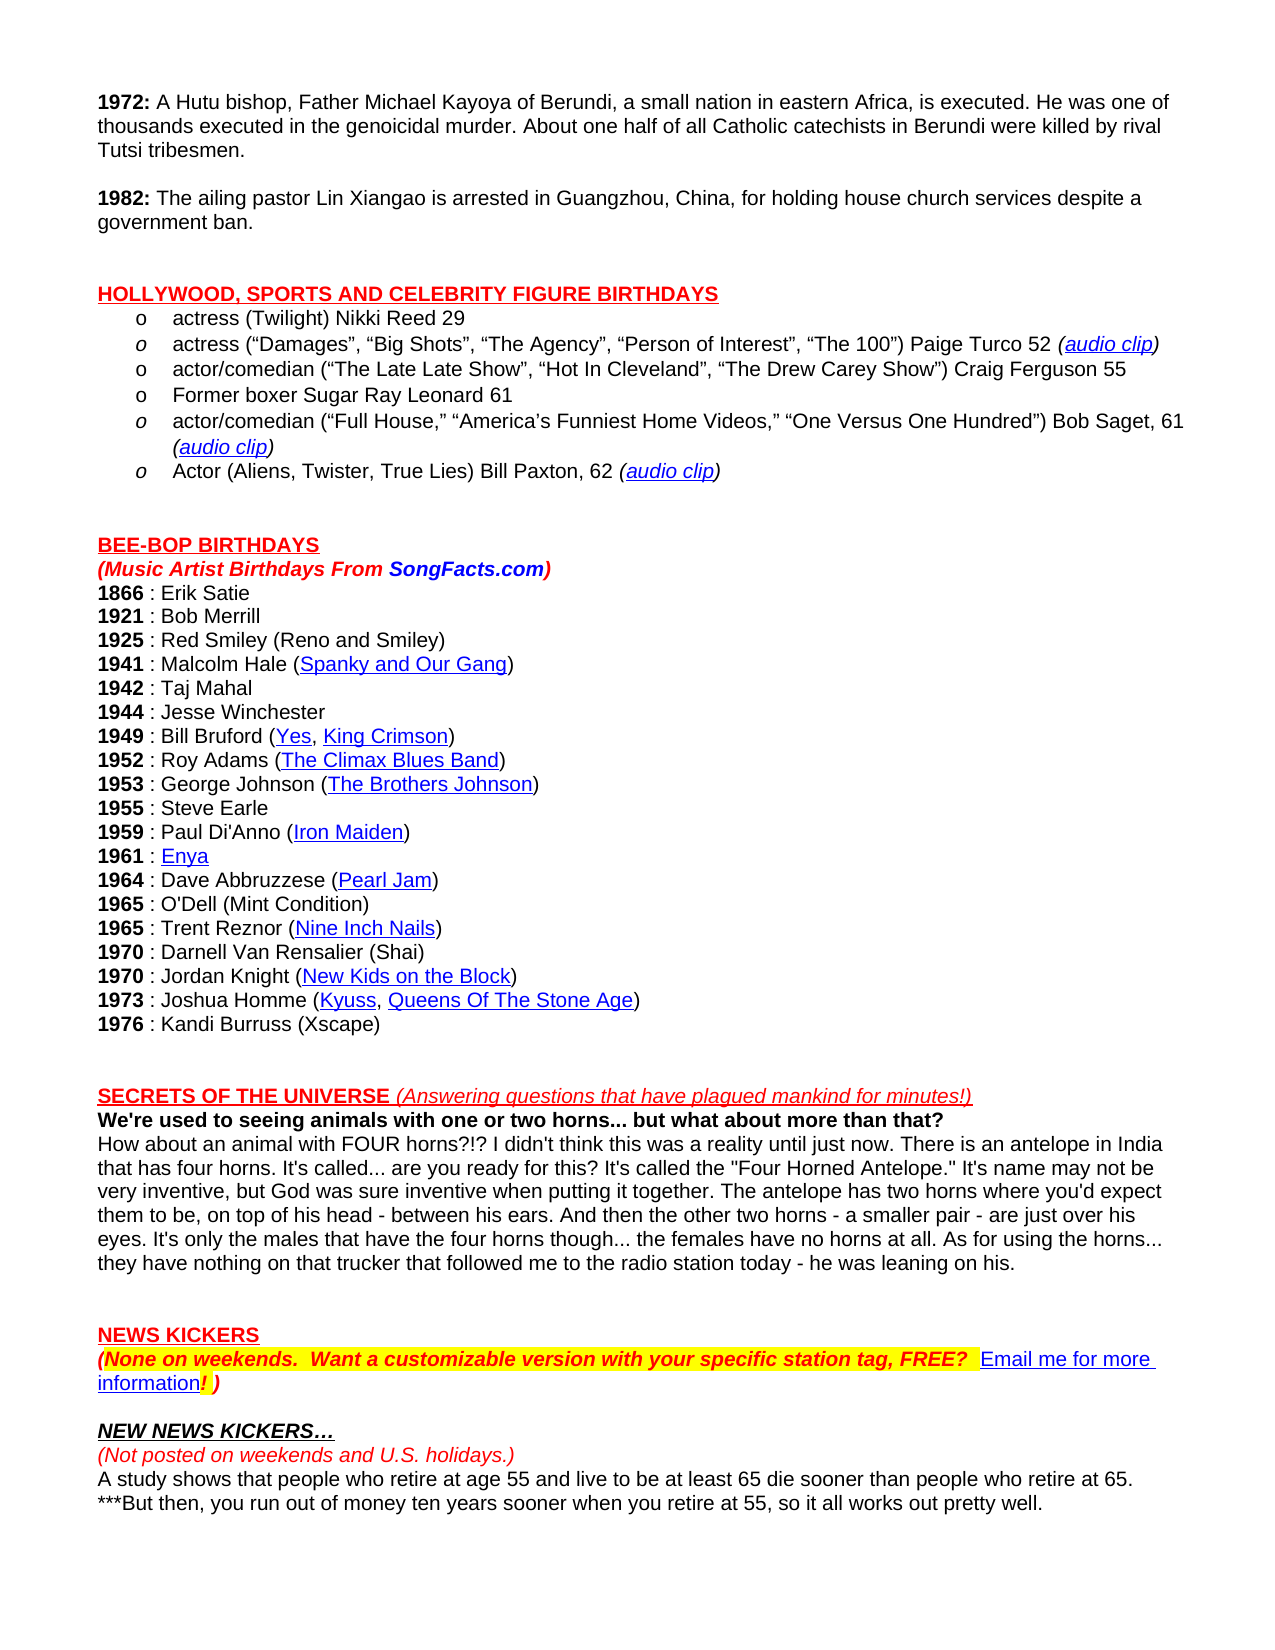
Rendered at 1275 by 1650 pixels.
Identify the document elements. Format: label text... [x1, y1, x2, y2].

text 1944 : Jesse Winchester [97, 700, 1185, 724]
text 1982: The ailing pastor Lin Xiangao is arrested in Guangzhou, China, for holding house church services despite a government ban. [97, 186, 1185, 234]
text 1949 : Bill Bruford (Yes, King Crimson) [97, 724, 1185, 748]
text HOLLYWOOD, SPORTS AND CELEBRITY FIGURE BIRTHDAYS [97, 282, 1185, 306]
text 1866 : Erik Satie [97, 580, 1185, 604]
text A study shows that people who retire at age 55 and live to be at least 65 die sooner than people who retire at 65. ***But then, you run out of money ten years sooner when you retire at 55, so it all works out pretty well. [97, 1467, 1185, 1515]
text 1961 : Enya [97, 844, 1185, 868]
text 1959 : Paul Di'Anno (Iron Maiden) [97, 820, 1185, 844]
text NEW NEWS KICKERS… [97, 1419, 1185, 1443]
text 1970 : Jordan Knight (New Kids on the Block) [97, 964, 1185, 988]
text 1925 : Red Smiley (Reno and Smiley) [97, 628, 1185, 652]
text 1965 : Trent Reznor (Nine Inch Nails) [97, 916, 1185, 940]
text 1921 : Bob Merrill [97, 604, 1185, 628]
text (Music Artist Birthdays From SongFacts.com) [97, 556, 1185, 580]
text 1955 : Steve Earle [97, 796, 1185, 820]
list actor/comedian (“The Late Late Show”, “Hot In Cleveland”, “The Drew Carey Show”) Craig Ferguson 55 [135, 357, 1185, 383]
text 1942 : Taj Mahal [97, 676, 1185, 700]
text NEWS KICKERS [97, 1323, 1185, 1347]
text 1953 : George Johnson (The Brothers Johnson) [97, 772, 1185, 796]
text We're used to seeing animals with one or two horns... but what about more than that? [97, 1107, 1185, 1131]
text How about an animal with FOUR horns?!? I didn't think this was a reality until just now. There is an antelope in India that has four horns. It's called... are you ready for this? It's called the "Four Horned Antelope." It's name may not be very inventive, but God was sure inventive when putting it together. The antelope has two horns where you'd expect them to be, on top of his head - between his ears. And then the other two horns - a smaller pair - are just over his eyes. It's only the males that have the four horns though... the females have no horns at all. As for using the horns... they have nothing on that trucker that followed me to the radio station today - he was leaning on his. [97, 1131, 1185, 1275]
list actress (Twilight) Nikki Reed 29 [135, 306, 1185, 331]
list Former boxer Sugar Ray Leonard 61 [135, 383, 1185, 409]
text 1972: A Hutu bishop, Father Michael Kayoya of Berundi, a small nation in eastern Africa, is executed. He was one of thousands executed in the genoicidal murder. About one half of all Catholic catechists in Berundi were killed by rival Tutsi tribesmen. [97, 90, 1185, 162]
text BEE-BOP BIRTHDAYS [97, 532, 1185, 556]
text 1970 : Darnell Van Rensalier (Shai) [97, 940, 1185, 964]
text 1952 : Roy Adams (The Climax Blues Band) [97, 748, 1185, 772]
text (None on weekends. Want a customizable version with your specific station tag, FREE? Email me for more information! ) [97, 1347, 1185, 1395]
text 1941 : Malcolm Hale (Spanky and Our Gang) [97, 652, 1185, 676]
text 1973 : Joshua Homme (Kyuss, Queens Of The Stone Age) [97, 988, 1185, 1012]
list actress (“Damages”, “Big Shots”, “The Agency”, “Person of Interest”, “The 100”) Paige Turco 52 (audio clip) [135, 331, 1185, 357]
text 1976 : Kandi Burruss (Xscape) [97, 1012, 1185, 1036]
text 1965 : O'Dell (Mint Condition) [97, 892, 1185, 916]
text 1964 : Dave Abbruzzese (Pearl Jam) [97, 868, 1185, 892]
text SECRETS OF THE UNIVERSE (Answering questions that have plagued mankind for minutes!) [97, 1083, 1185, 1107]
list Actor (Aliens, Twister, True Lies) Bill Paxton, 62 (audio clip) [135, 459, 1185, 484]
list actor/comedian (“Full House,” “America’s Funniest Home Videos,” “One Versus One Hundred”) Bob Saget, 61 (audio clip) [135, 409, 1185, 459]
subtitle (Not posted on weekends and U.S. holidays.) [97, 1443, 1185, 1467]
